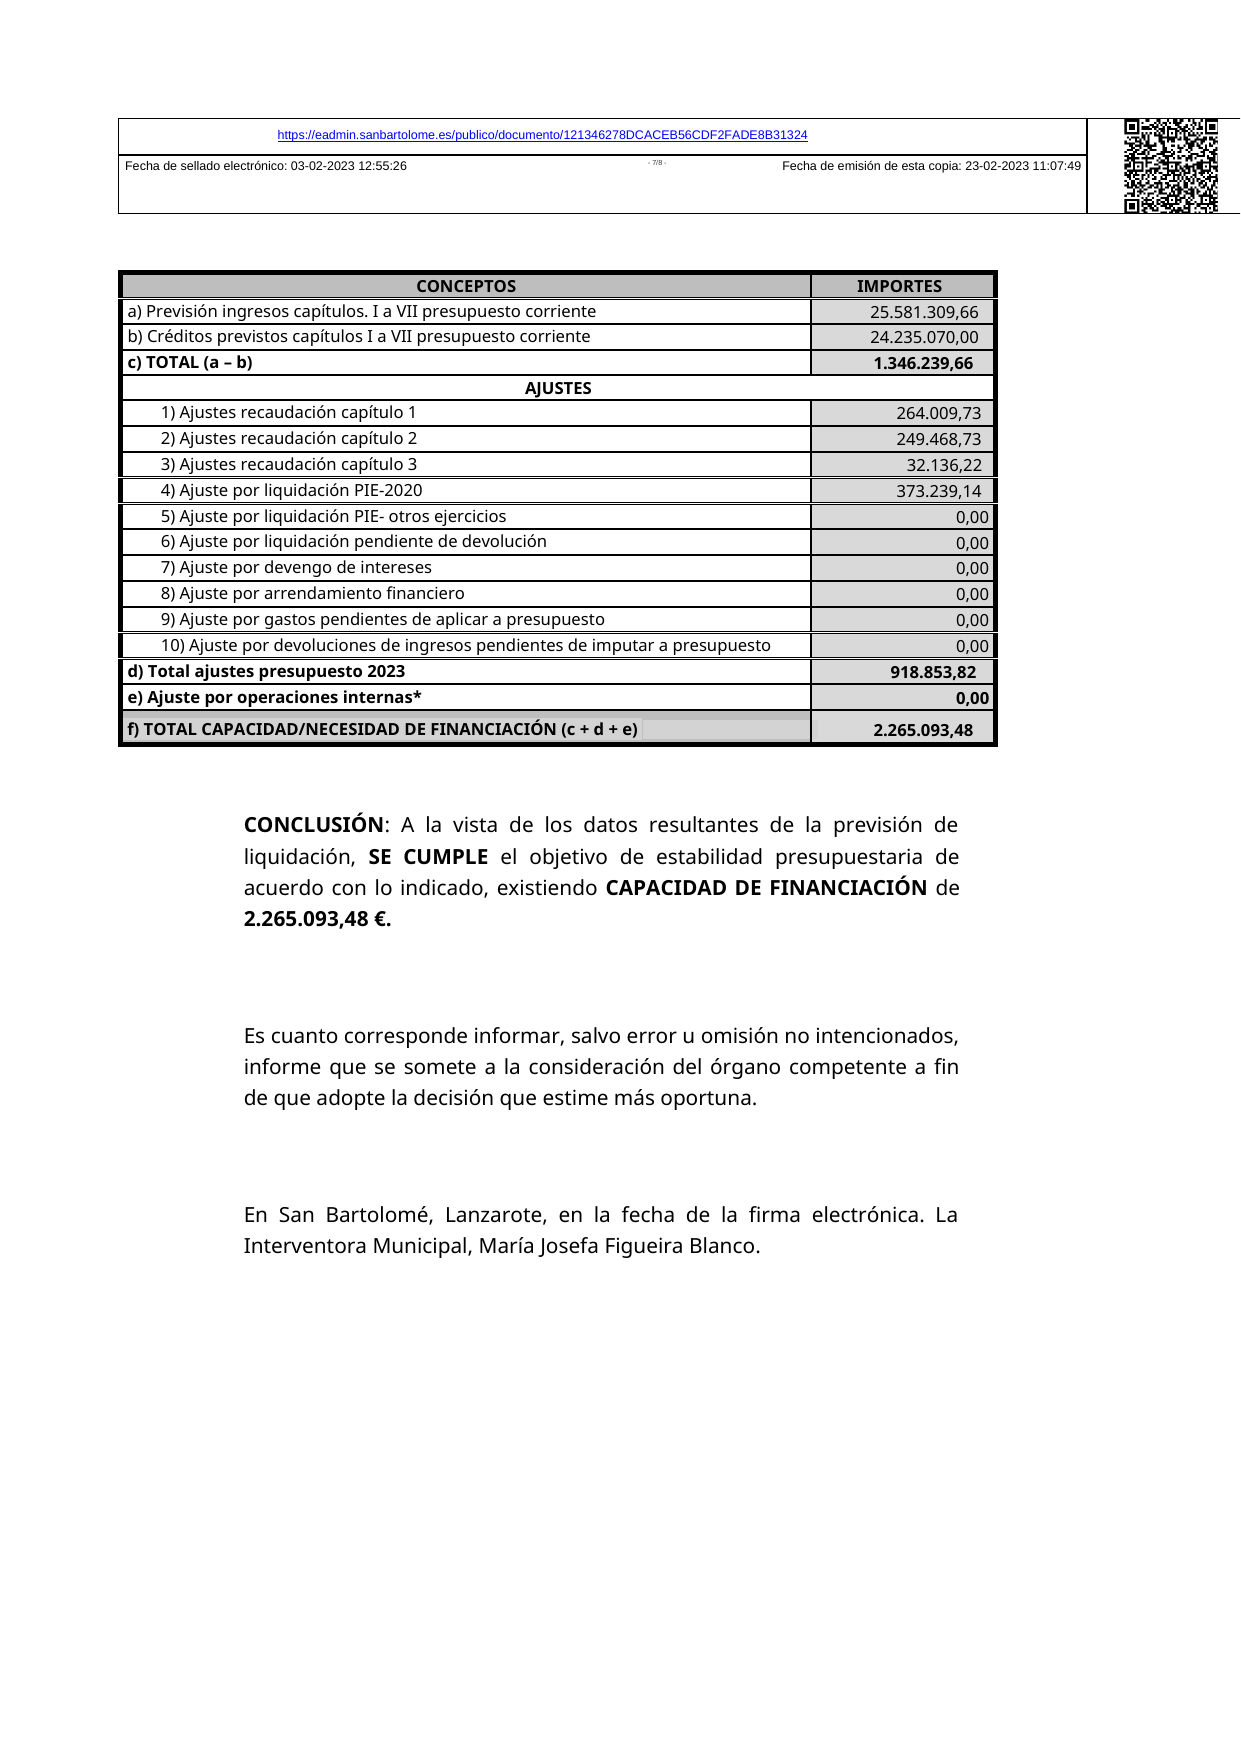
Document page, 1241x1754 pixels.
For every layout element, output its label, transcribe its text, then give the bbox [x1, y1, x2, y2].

table_cell 1.346.239,66 [812, 351, 993, 374]
table_cell https://eadmin.sanbartolome.es/publico/documento/121346278DCACEB56CDF2FADE8B31324 [119, 119, 1086, 154]
table_header IMPORTES [812, 275, 993, 297]
table_cell 2.265.093,48 [812, 711, 993, 742]
table_cell 4) Ajuste por liquidación PIE-2020 [123, 479, 810, 502]
table_cell f) TOTAL CAPACIDAD/NECESIDAD DE FINANCIACIÓN (c + d + e) [123, 711, 810, 742]
table_cell 24.235.070,00 [812, 325, 993, 349]
table_cell c) TOTAL (a – b) [123, 351, 810, 374]
table_cell 0,00 [812, 556, 993, 580]
text CONCLUSIÓN: A la vista de los datos resultantes de la previsión de liquidación, SE CUMPLE el objetivo de estabilidad presupuestaria de acuerdo con lo indicado, existiendo CAPACIDAD DE FINANCIACIÓN de 2.265.093,48 €. [243, 811, 960, 933]
table_header [1088, 119, 1124, 213]
table_cell b) Créditos previstos capítulos I a VII presupuesto corriente [123, 325, 810, 349]
table_cell e) Ajuste por operaciones internas* [123, 685, 810, 709]
table_cell 249.468,73 [812, 427, 993, 451]
table_cell 0,00 [812, 530, 993, 554]
table_cell 264.009,73 [812, 401, 993, 425]
text Es cuanto corresponde informar, salvo error u omisión no intencionados, informe que se somete a la consideración del órgano competente a fin de que adopte la decisión que estime más oportuna. [243, 1021, 960, 1112]
table_cell 0,00 [812, 505, 993, 528]
table_cell 0,00 [812, 608, 993, 631]
table_cell Fecha de sellado electrónico: 03-02-2023 12:55:26 - 7/8 - Fecha de emisión de esta copia: 23-02-2023 11:07:49 [119, 156, 1086, 213]
table_cell 32.136,22 [812, 453, 993, 476]
table_cell 373.239,14 [812, 479, 993, 502]
table_cell 0,00 [812, 685, 993, 709]
table_cell 2) Ajustes recaudación capítulo 2 [123, 427, 810, 451]
table_cell AJUSTES [123, 376, 993, 399]
table_header CONCEPTOS [123, 275, 810, 297]
table_cell 3) Ajustes recaudación capítulo 3 [123, 453, 810, 476]
table_cell 5) Ajuste por liquidación PIE- otros ejercicios [123, 505, 810, 528]
table_cell 1) Ajustes recaudación capítulo 1 [123, 401, 810, 425]
table_cell 9) Ajuste por gastos pendientes de aplicar a presupuesto [123, 608, 810, 631]
table_cell 0,00 [812, 582, 993, 606]
table_cell 0,00 [812, 634, 993, 657]
table_cell 6) Ajuste por liquidación pendiente de devolución [123, 530, 810, 554]
text En San Bartolomé, Lanzarote, en la fecha de la firma electrónica. La Interventora Municipal, María Josefa Figueira Blanco. [243, 1200, 959, 1259]
table_cell 25.581.309,66 [812, 300, 993, 323]
table_cell 8) Ajuste por arrendamiento financiero [123, 582, 810, 606]
table_cell 10) Ajuste por devoluciones de ingresos pendientes de imputar a presupuesto [123, 634, 810, 657]
table_cell d) Total ajustes presupuesto 2023 [123, 660, 810, 683]
table_header [1218, 119, 1240, 213]
table_cell 7) Ajuste por devengo de intereses [123, 556, 810, 580]
table_cell 918.853,82 [812, 660, 993, 683]
table_cell a) Previsión ingresos capítulos. I a VII presupuesto corriente [123, 300, 810, 323]
